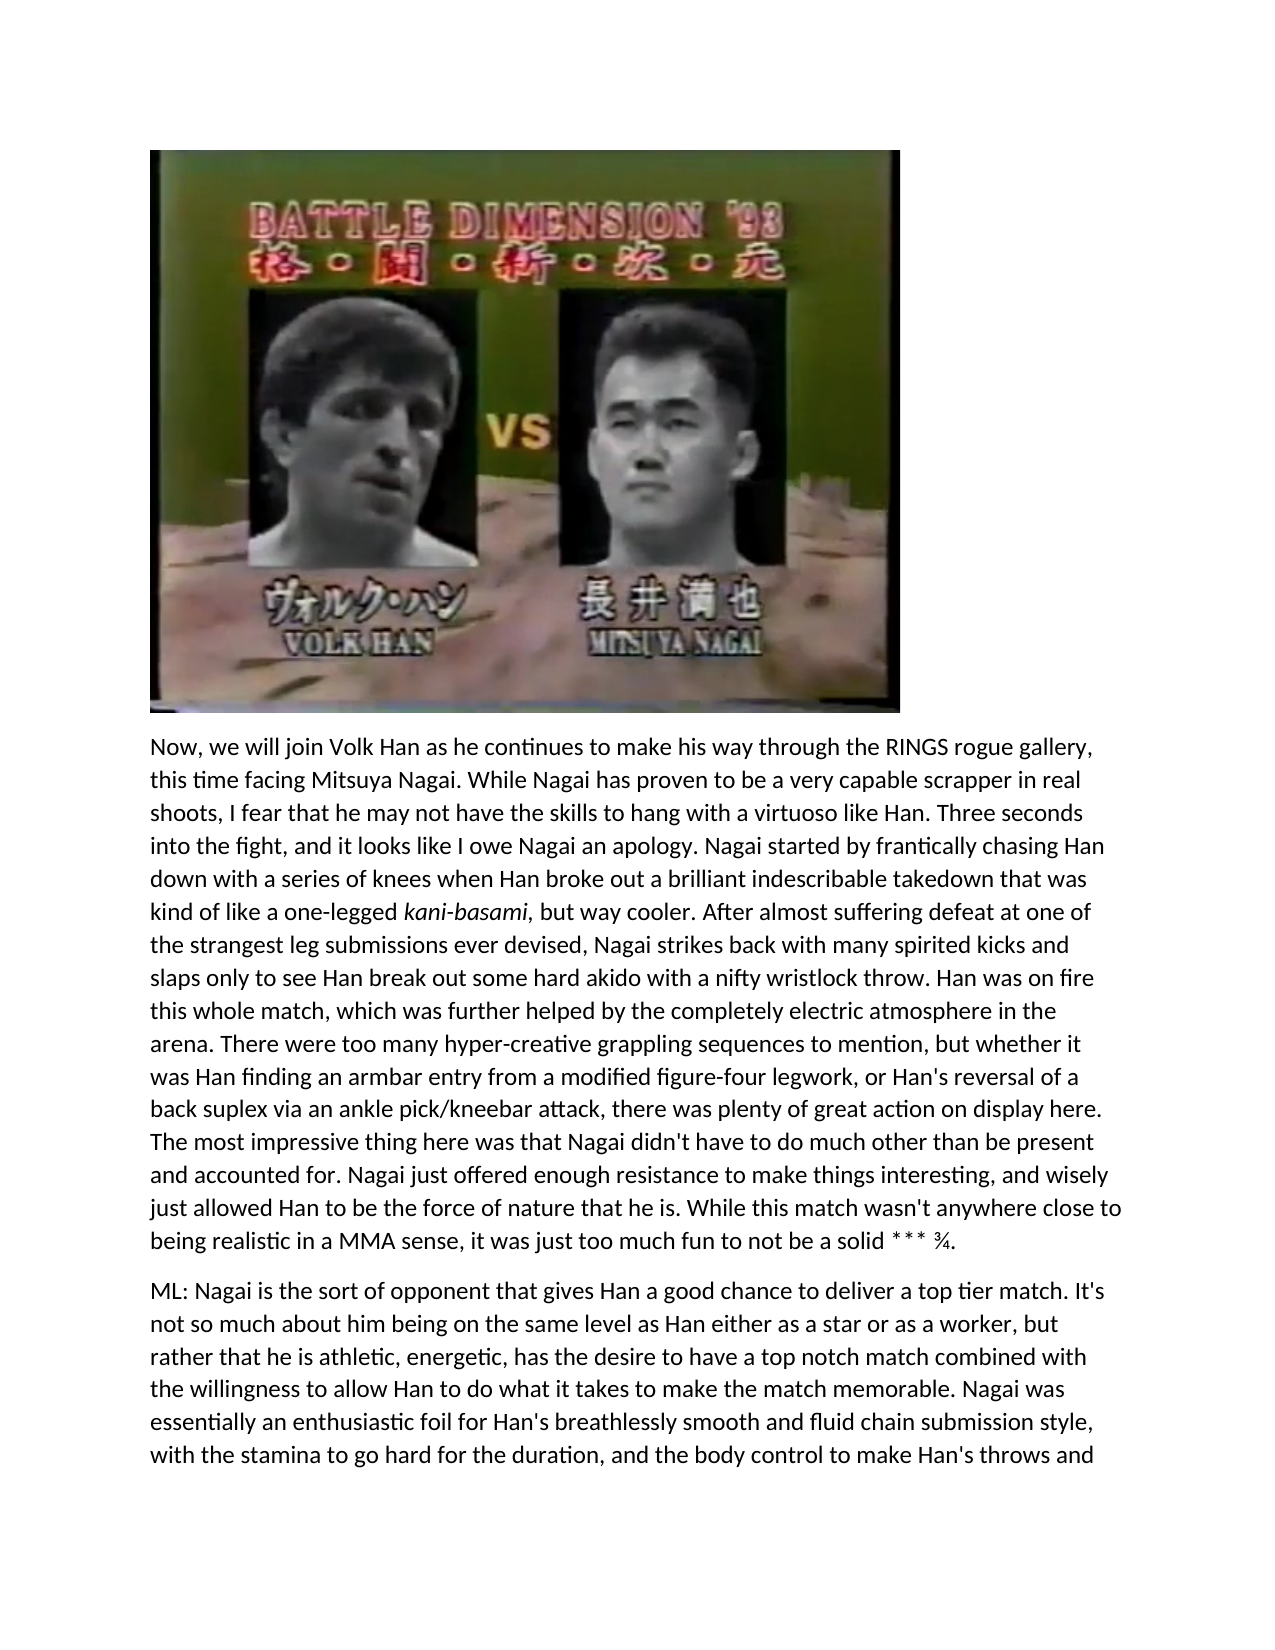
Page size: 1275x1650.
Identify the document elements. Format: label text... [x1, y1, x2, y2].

text ML: Nagai is the sort of opponent that gives Han a good chance to deliver a top tier match. It's not so much about him being on the same level as Han either as a star or as a worker, but rather that he is athletic, energetic, has the desire to have a top notch match combined with the willingness to allow Han to do what it takes to make the match memorable. Nagai was essentially an enthusiastic foil for Han's breathlessly smooth and fluid chain submission style, with the stamina to go hard for the duration, and the body control to make Han's throws and [150, 1275, 1125, 1470]
picture [150, 150, 901, 713]
text Now, we will join Volk Han as he continues to make his way through the RINGS rogue gallery, this time facing Mitsuya Nagai. While Nagai has proven to be a very capable scrapper in real shoots, I fear that he may not have the skills to hang with a virtuoso like Han. Three seconds into the fight, and it looks like I owe Nagai an apology. Nagai started by frantically chasing Han down with a series of knees when Han broke out a brilliant indescribable takedown that was kind of like a one-legged kani-basami, but way cooler. After almost suffering defeat at one of the strangest leg submissions ever devised, Nagai strikes back with many spirited kicks and slaps only to see Han break out some hard akido with a nifty wristlock throw. Han was on fire this whole match, which was further helped by the completely electric atmosphere in the arena. There were too many hyper-creative grappling sequences to mention, but whether it was Han finding an armbar entry from a modified figure-four legwork, or Han's reversal of a back suplex via an ankle pick/kneebar attack, there was plenty of great action on display here. The most impressive thing here was that Nagai didn't have to do much other than be present and accounted for. Nagai just offered enough resistance to make things interesting, and wisely just allowed Han to be the force of nature that he is. While this match wasn't anywhere close to being realistic in a MMA sense, it was just too much fun to not be a solid *** ¾. [150, 732, 1125, 1256]
